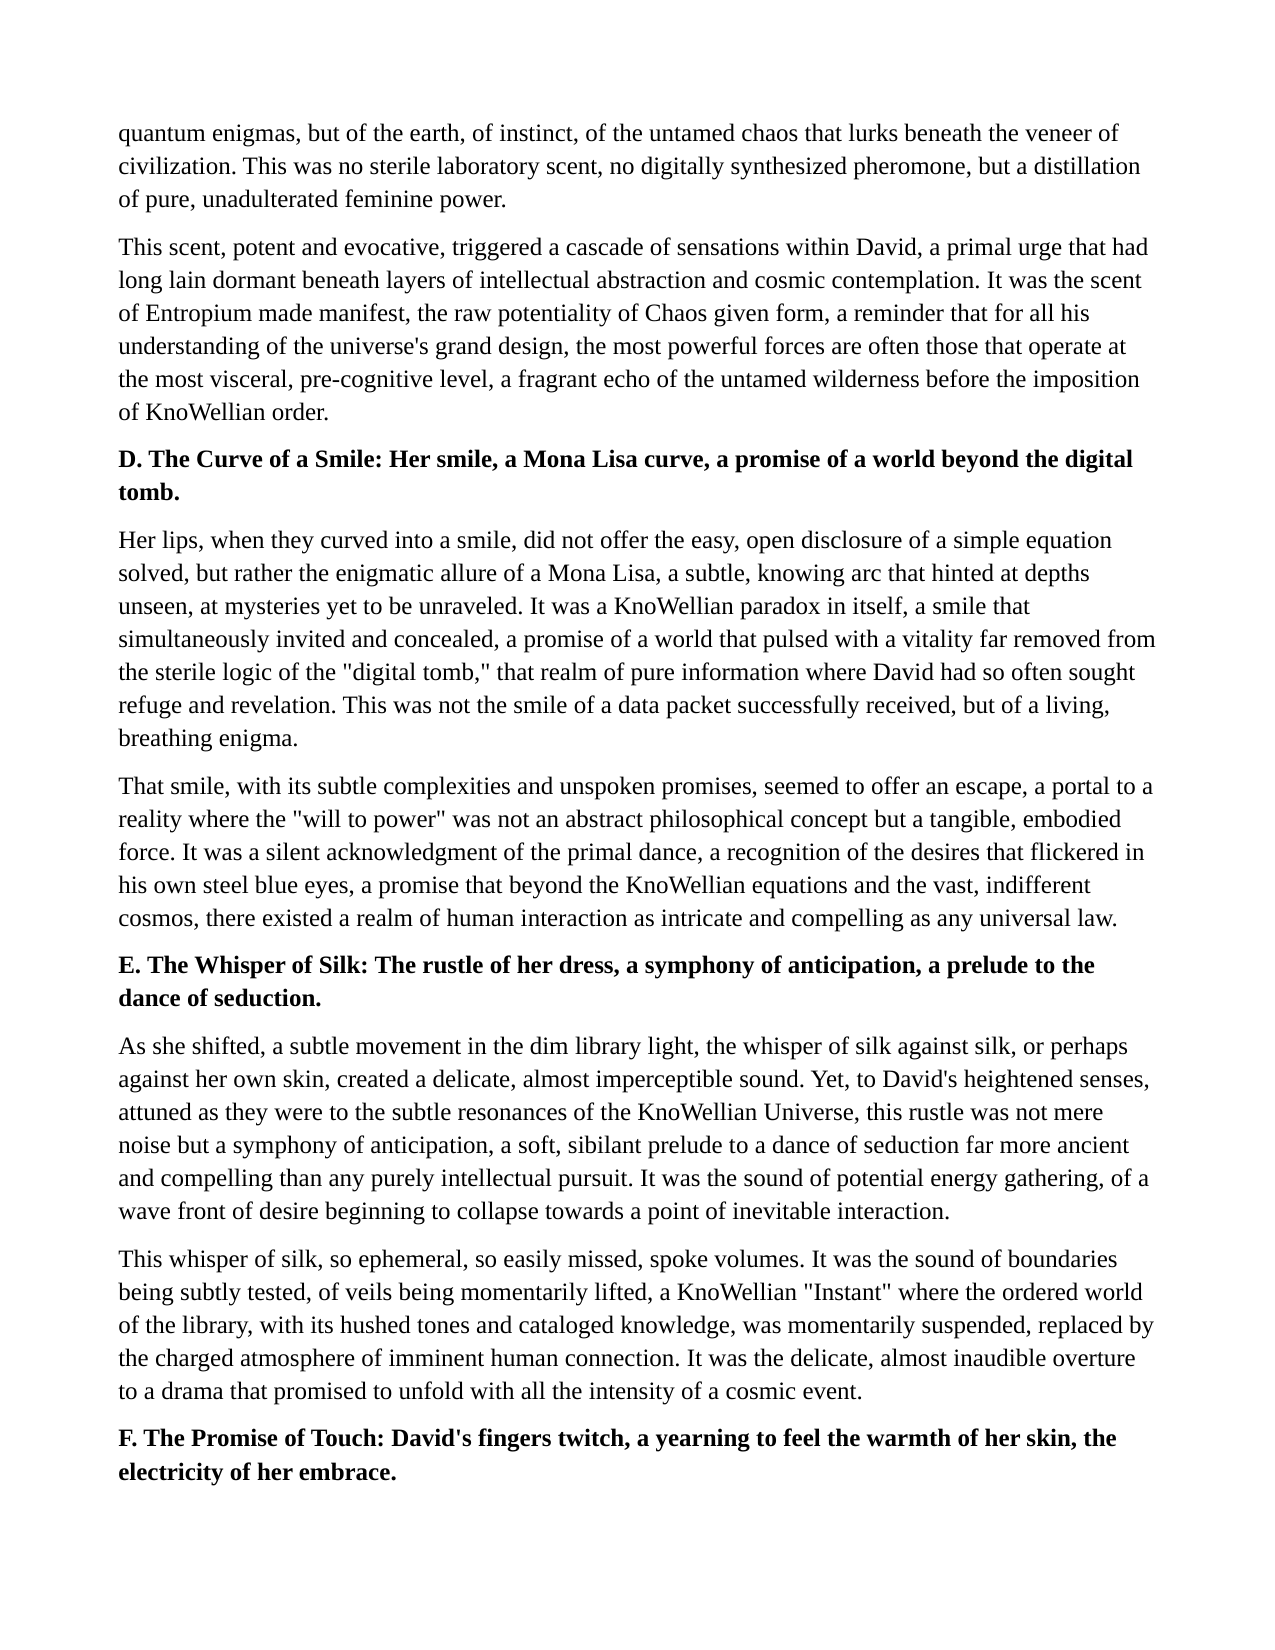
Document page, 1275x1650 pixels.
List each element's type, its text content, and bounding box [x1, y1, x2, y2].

text F. The Promise of Touch: David's fingers twitch, a yearning to feel the warmth of her skin, the electricity of her embrace. [118, 1423, 1157, 1485]
text quantum enigmas, but of the earth, of instinct, of the untamed chaos that lurks beneath the veneer of civilization. This was no sterile laboratory scent, no digitally synthesized pheromone, but a distillation of pure, unadulterated feminine power. [118, 118, 1157, 213]
text Her lips, when they curved into a smile, did not offer the easy, open disclosure of a simple equation solved, but rather the enigmatic allure of a Mona Lisa, a subtle, knowing arc that hinted at depths unseen, at mysteries yet to be unraveled. It was a KnoWellian paradox in itself, a smile that simultaneously invited and concealed, a promise of a world that pulsed with a vitality far removed from the sterile logic of the "digital tomb," that realm of pure information where David had so often sought refuge and revelation. This was not the smile of a data packet successfully received, but of a living, breathing enigma. [118, 525, 1157, 752]
text That smile, with its subtle complexities and unspoken promises, seemed to offer an escape, a portal to a reality where the "will to power" was not an abstract philosophical concept but a tangible, embodied force. It was a silent acknowledgment of the primal dance, a recognition of the desires that flickered in his own steel blue eyes, a promise that beyond the KnoWellian equations and the vast, indifferent cosmos, there existed a realm of human interaction as intricate and compelling as any universal law. [118, 771, 1157, 932]
text This scent, potent and evocative, triggered a cascade of sensations within David, a primal urge that had long lain dormant beneath layers of intellectual abstraction and cosmic contemplation. It was the scent of Entropium made manifest, the raw potentiality of Chaos given form, a reminder that for all his understanding of the universe's grand design, the most powerful forces are often those that operate at the most visceral, pre-cognitive level, a fragrant echo of the untamed wilderness before the imposition of KnoWellian order. [118, 232, 1157, 426]
text E. The Whisper of Silk: The rustle of her dress, a symphony of anticipation, a prelude to the dance of seduction. [118, 951, 1157, 1012]
text This whisper of silk, so ephemeral, so easily missed, spoke volumes. It was the sound of boundaries being subtly tested, of veils being momentarily lifted, a KnoWellian "Instant" where the ordered world of the library, with its hushed tones and cataloged knowledge, was momentarily suspended, replaced by the charged atmosphere of imminent human connection. It was the delicate, almost inaudible overture to a drama that promised to unfold with all the intensity of a cosmic event. [118, 1244, 1157, 1405]
text D. The Curve of a Smile: Her smile, a Mona Lisa curve, a promise of a world beyond the digital tomb. [118, 444, 1157, 506]
text As she shifted, a subtle movement in the dim library light, the whisper of silk against silk, or perhaps against her own skin, created a delicate, almost imperceptible sound. Yet, to David's heightened senses, attuned as they were to the subtle resonances of the KnoWellian Universe, this rustle was not mere noise but a symphony of anticipation, a soft, sibilant prelude to a dance of seduction far more ancient and compelling than any purely intellectual pursuit. It was the sound of potential energy gathering, of a wave front of desire beginning to collapse towards a point of inevitable interaction. [118, 1031, 1157, 1225]
